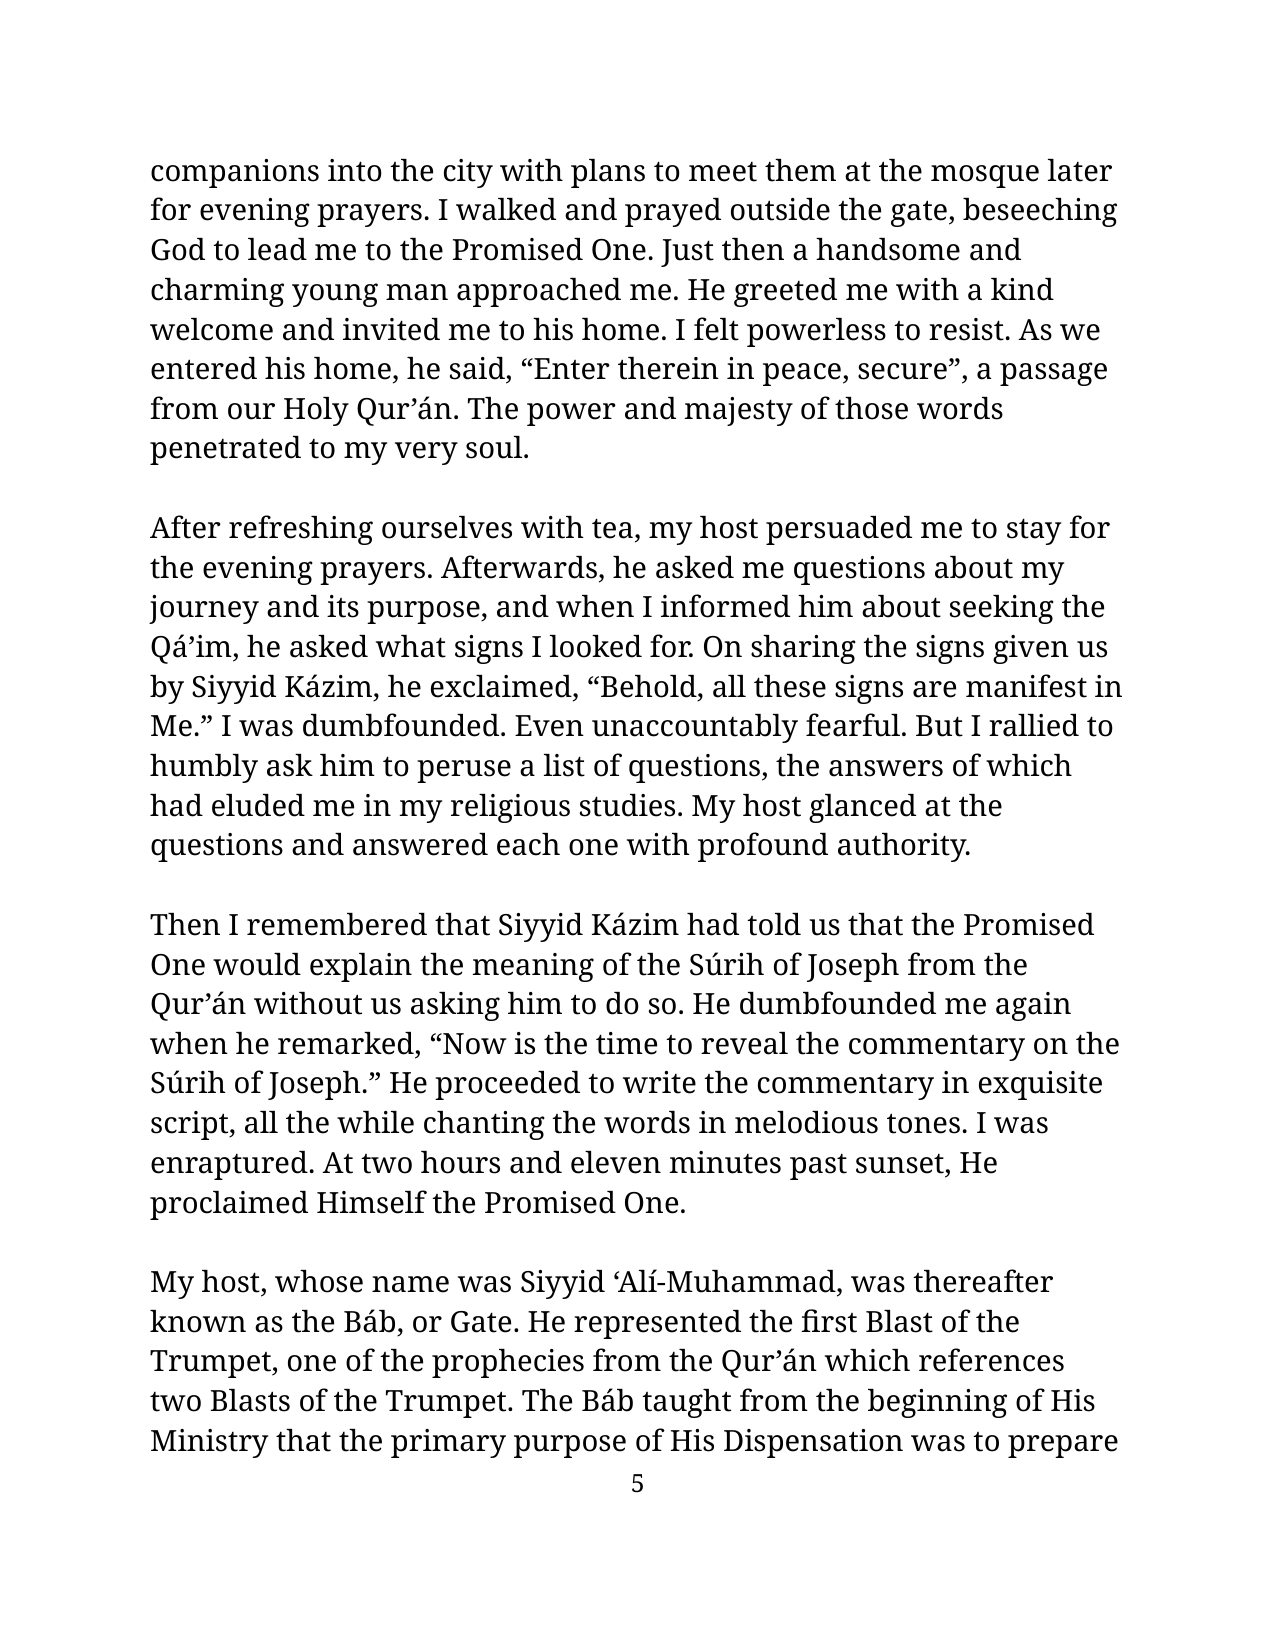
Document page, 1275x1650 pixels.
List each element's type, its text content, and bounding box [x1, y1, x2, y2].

text companions into the city with plans to meet them at the mosque later for evening prayers. I walked and prayed outside the gate, beseeching God to lead me to the Promised One. Just then a handsome and charming young man approached me. He greeted me with a kind welcome and invited me to his home. I felt powerless to resist. As we entered his home, he said, “Enter therein in peace, secure”, a passage from our Holy Qur’án. The power and majesty of those words penetrated to my very soul. [150, 150, 1125, 467]
text Then I remembered that Siyyid Kázim had told us that the Promised One would explain the meaning of the Súrih of Joseph from the Qur’án without us asking him to do so. He dumbfounded me again when he remarked, “Now is the time to reveal the commentary on the Súrih of Joseph.” He proceeded to write the commentary in exquisite script, all the while chanting the words in melodious tones. I was enraptured. At two hours and eleven minutes past sunset, He proclaimed Himself the Promised One. [150, 904, 1125, 1222]
text After refreshing ourselves with tea, my host persuaded me to stay for the evening prayers. Afterwards, he asked me questions about my journey and its purpose, and when I informed him about seeking the Qá’im, he asked what signs I looked for. On sharing the signs given us by Siyyid Kázim, he exclaimed, “Behold, all these signs are manifest in Me.” I was dumbfounded. Even unaccountably fearful. But I rallied to humbly ask him to peruse a list of questions, the answers of which had eluded me in my religious studies. My host glanced at the questions and answered each one with profound authority. [150, 507, 1125, 864]
text My host, whose name was Siyyid ‘Alí-Muhammad, was thereafter known as the Báb, or Gate. He represented the first Blast of the Trumpet, one of the prophecies from the Qur’án which references two Blasts of the Trumpet. The Báb taught from the beginning of His Ministry that the primary purpose of His Dispensation was to prepare [150, 1261, 1125, 1460]
